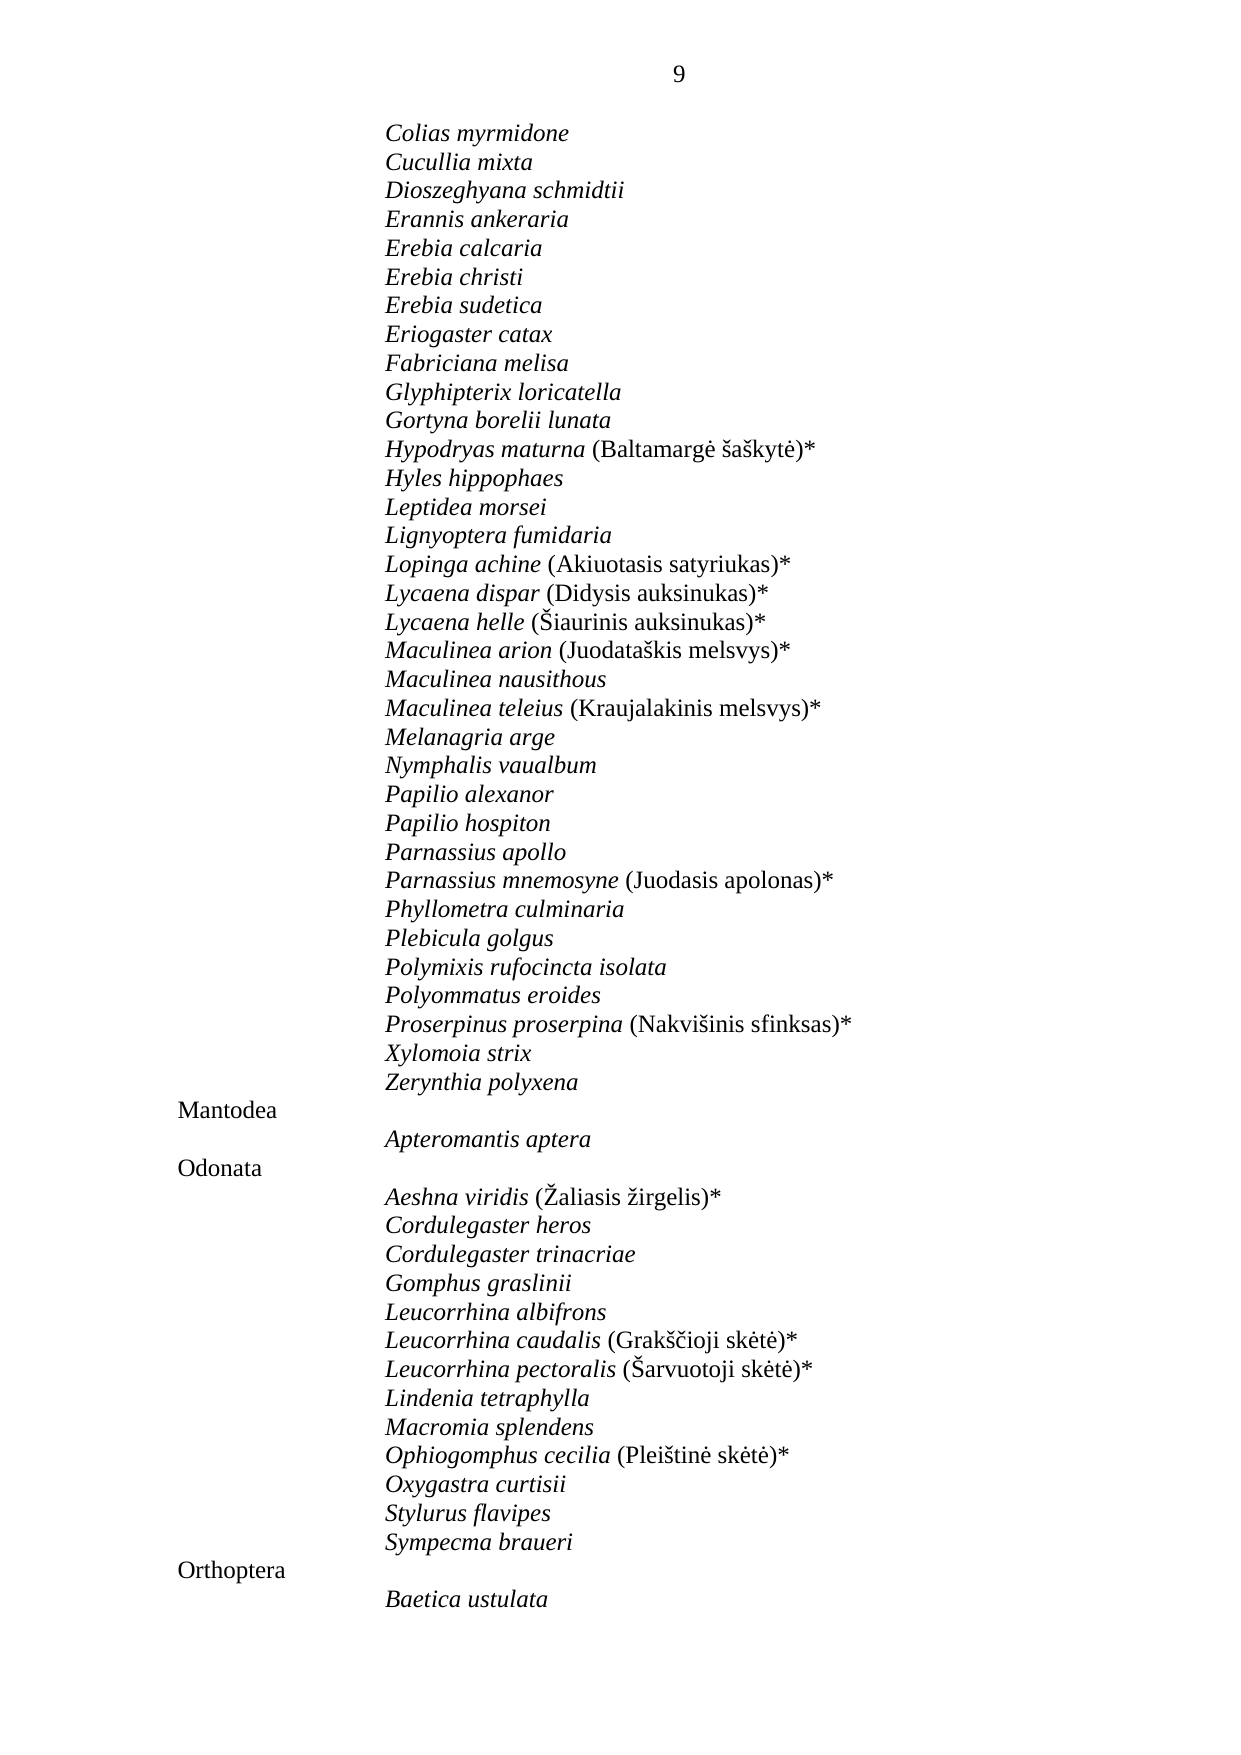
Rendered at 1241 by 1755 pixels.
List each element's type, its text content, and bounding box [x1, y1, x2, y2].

text Polymixis rufocincta isolata [177, 952, 1181, 981]
text Colias myrmidone [177, 118, 1181, 147]
text Macromia splendens [177, 1412, 1181, 1441]
text Cucullia mixta [177, 147, 1181, 176]
text Maculinea teleius (Kraujalakinis melsvys)* [177, 693, 1181, 722]
text Cordulegaster trinacriae [177, 1239, 1181, 1268]
text Mantodea [177, 1096, 1181, 1124]
text Leucorrhina pectoralis (Šarvuotoji skėtė)* [177, 1354, 1181, 1383]
text Zerynthia polyxena [177, 1067, 1181, 1096]
text Oxygastra curtisii [177, 1469, 1181, 1498]
text Proserpinus proserpina (Nakvišinis sfinksas)* [177, 1009, 1181, 1038]
text Papilio hospiton [177, 808, 1181, 837]
text Xylomoia strix [177, 1038, 1181, 1067]
text Stylurus flavipes [177, 1498, 1181, 1527]
text Erebia sudetica [177, 291, 1181, 319]
text Lopinga achine (Akiuotasis satyriukas)* [177, 549, 1181, 578]
text Phyllometra culminaria [177, 894, 1181, 923]
text Odonata [177, 1153, 1181, 1182]
text Lycaena dispar (Didysis auksinukas)* [177, 578, 1181, 607]
text Hyles hippophaes [177, 463, 1181, 492]
text Baetica ustulata [177, 1584, 1181, 1613]
text Fabriciana melisa [177, 348, 1181, 377]
text Parnassius mnemosyne (Juodasis apolonas)* [177, 866, 1181, 894]
text Lycaena helle (Šiaurinis auksinukas)* [177, 607, 1181, 636]
text Dioszeghyana schmidtii [177, 176, 1181, 204]
text Erebia christi [177, 262, 1181, 291]
text Gortyna borelii lunata [177, 406, 1181, 434]
text Lindenia tetraphylla [177, 1383, 1181, 1412]
text Plebicula golgus [177, 923, 1181, 952]
text Gomphus graslinii [177, 1268, 1181, 1297]
text Orthoptera [177, 1556, 1181, 1584]
text Lignyoptera fumidaria [177, 521, 1181, 549]
text Hypodryas maturna (Baltamargė šaškytė)* [177, 434, 1181, 463]
text Eriogaster catax [177, 319, 1181, 348]
text Erannis ankeraria [177, 204, 1181, 233]
text Maculinea arion (Juodataškis melsvys)* [177, 636, 1181, 664]
text Melanagria arge [177, 722, 1181, 751]
text Nymphalis vaualbum [177, 751, 1181, 779]
text Cordulegaster heros [177, 1211, 1181, 1239]
text Sympecma braueri [177, 1527, 1181, 1556]
text Erebia calcaria [177, 233, 1181, 262]
text Papilio alexanor [177, 779, 1181, 808]
text Aeshna viridis (Žaliasis žirgelis)* [177, 1182, 1181, 1211]
text Leptidea morsei [177, 492, 1181, 521]
text Parnassius apollo [177, 837, 1181, 866]
text Glyphipterix loricatella [177, 377, 1181, 406]
text Leucorrhina caudalis (Grakščioji skėtė)* [177, 1326, 1181, 1354]
text Apteromantis aptera [177, 1124, 1181, 1153]
text Maculinea nausithous [177, 664, 1181, 693]
text Ophiogomphus cecilia (Pleištinė skėtė)* [177, 1441, 1181, 1469]
text Polyommatus eroides [177, 981, 1181, 1009]
text Leucorrhina albifrons [177, 1297, 1181, 1326]
